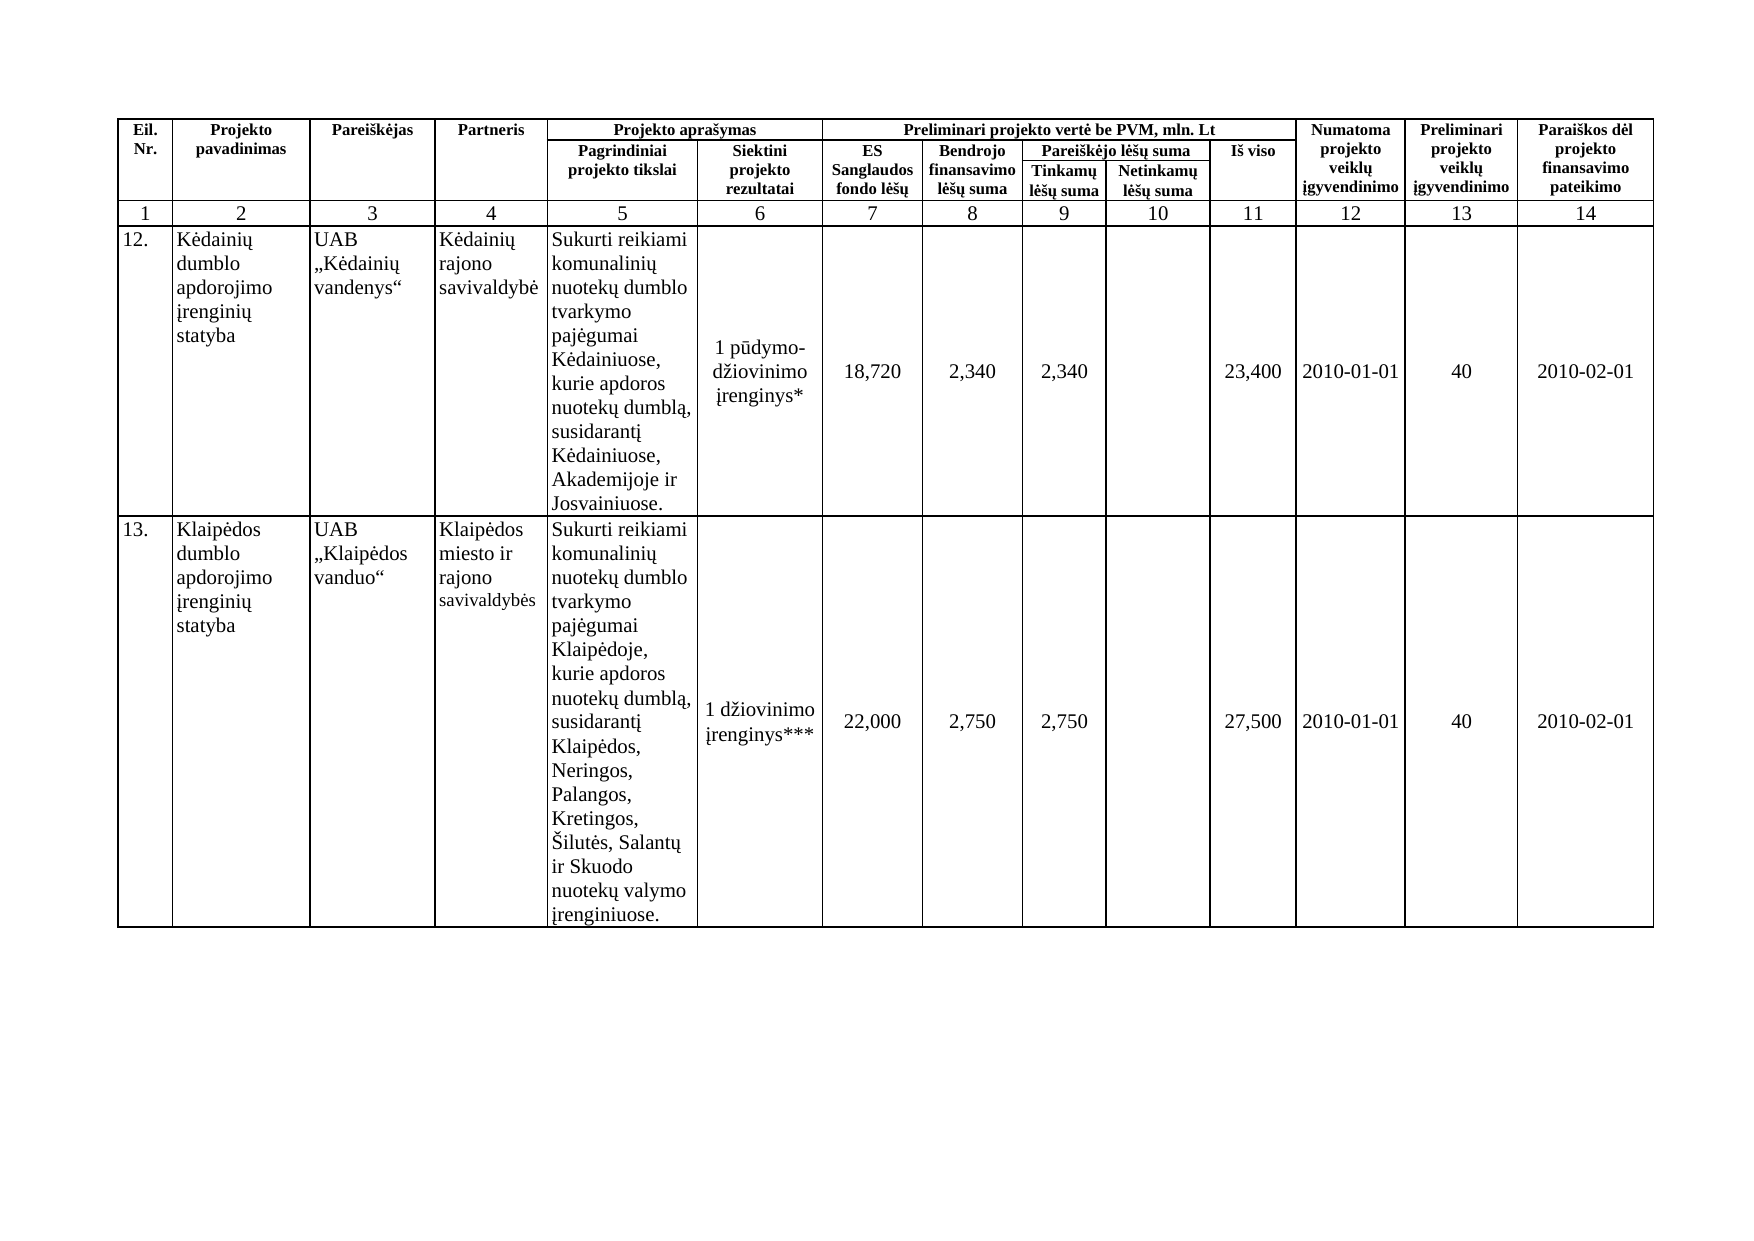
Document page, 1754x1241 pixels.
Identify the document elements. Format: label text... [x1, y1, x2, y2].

table_cell 5 [548, 201, 697, 225]
table_cell 12 [1297, 201, 1404, 225]
table_cell Siektini projekto rezultatai [698, 141, 822, 199]
table_cell 7 [823, 201, 922, 225]
table_header Paraiškos dėl projekto finansavimo pateikimo įgyvendinančiajai institucijai data (metai/mėnuo/ diena) [1518, 120, 1653, 199]
table_cell 40 [1406, 517, 1517, 926]
table_cell 13. [119, 517, 172, 926]
table_cell Netinkamų lėšų suma [1107, 161, 1209, 199]
table_cell 27,500 [1211, 517, 1295, 926]
table_header Preliminari projekto vertė be PVM, mln. Lt [823, 120, 1295, 139]
table_header Partneris [436, 120, 547, 199]
table_cell Bendrojo finansavimo lėšų suma [923, 141, 1022, 199]
table_cell Tinkamų lėšų suma [1023, 161, 1105, 199]
table_cell [1107, 517, 1209, 926]
table_cell 2010-01-01 [1297, 227, 1404, 515]
table_cell 2010-02-01 [1518, 517, 1653, 926]
table_cell ES Sanglaudos fondo lėšų suma [823, 141, 922, 199]
table_cell 1 džiovinimo įrenginys*** [698, 517, 822, 926]
table_cell 18,720 [823, 227, 922, 515]
table_cell Klaipėdos miesto ir rajono savivaldybės [436, 517, 547, 926]
table_cell 14 [1518, 201, 1653, 225]
table_header Eil. Nr. [119, 120, 172, 199]
table_cell 2,750 [923, 517, 1022, 926]
table_cell 40 [1406, 227, 1517, 515]
table_cell 8 [923, 201, 1022, 225]
table_cell 3 [311, 201, 434, 225]
table_cell 11 [1211, 201, 1295, 225]
table_cell Kėdainių dumblo apdorojimo įrenginių statyba [173, 227, 309, 515]
table_cell 1 pūdymo-džiovinimo įrenginys* [698, 227, 822, 515]
table_cell UAB „Kėdainių vandenys“ [311, 227, 434, 515]
table_cell Sukurti reikiami komunalinių nuotekų dumblo tvarkymo pajėgumai Klaipėdoje, kurie apdoros nuotekų dumblą, susidarantį Klaipėdos, Neringos, Palangos, Kretingos, Šilutės, Salantų ir Skuodo nuotekų valymo įrenginiuose. [548, 517, 697, 926]
table_cell 6 [698, 201, 822, 225]
table_cell UAB „Klaipėdos vanduo“ [311, 517, 434, 926]
table_cell 2,340 [923, 227, 1022, 515]
table_cell 2010-02-01 [1518, 227, 1653, 515]
table_cell 1 [119, 201, 172, 225]
table_cell 9 [1023, 201, 1105, 225]
table_cell Sukurti reikiami komunalinių nuotekų dumblo tvarkymo pajėgumai Kėdainiuose, kurie apdoros nuotekų dumblą, susidarantį Kėdainiuose, Akademijoje ir Josvainiuose. [548, 227, 697, 515]
table_cell 23,400 [1211, 227, 1295, 515]
table_cell 13 [1406, 201, 1517, 225]
table_header Projekto aprašymas [548, 120, 822, 139]
table_cell 10 [1107, 201, 1209, 225]
table_cell Iš viso [1211, 141, 1295, 199]
table_cell 12. [119, 227, 172, 515]
table_header Numatoma projekto veiklų įgyvendinimo pradžia (metai/mėnuo/ diena) [1297, 120, 1404, 199]
table_cell [1107, 227, 1209, 515]
table_cell 22,000 [823, 517, 922, 926]
table_header Projekto pavadinimas [173, 120, 309, 199]
table_cell Kėdainių rajono savivaldybė [436, 227, 547, 515]
table_header Pareiškėjas [311, 120, 434, 199]
table_cell Pareiškėjo lėšų suma [1023, 141, 1209, 159]
table_cell 2,340 [1023, 227, 1105, 515]
table_cell Pagrindiniai projekto tikslai [548, 141, 697, 199]
table_cell Klaipėdos dumblo apdorojimo įrenginių statyba [173, 517, 309, 926]
table_cell 2 [173, 201, 309, 225]
table_cell 2,750 [1023, 517, 1105, 926]
table_cell 4 [436, 201, 547, 225]
table_cell 2010-01-01 [1297, 517, 1404, 926]
table_header Preliminari projekto veiklų įgyvendinimo trukmė (mėnesiais) [1406, 120, 1517, 199]
